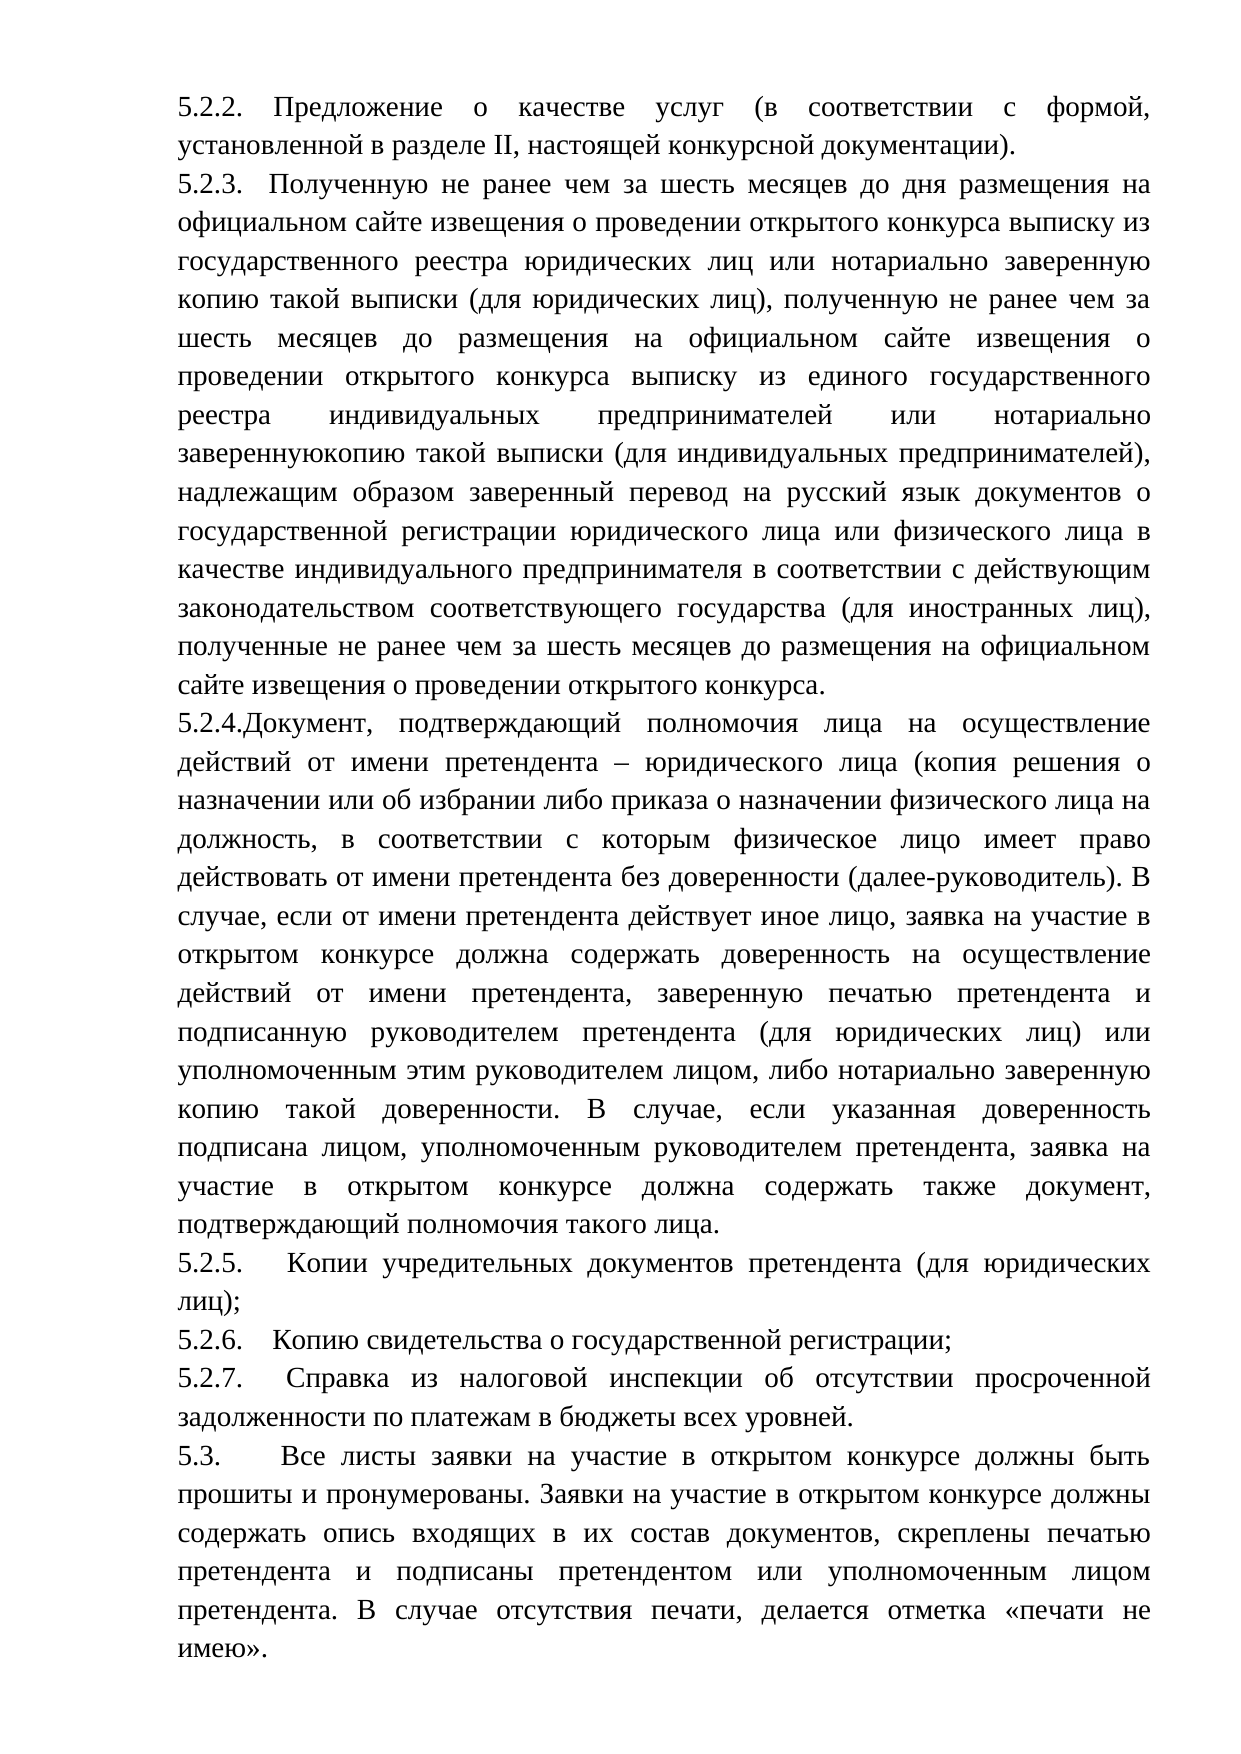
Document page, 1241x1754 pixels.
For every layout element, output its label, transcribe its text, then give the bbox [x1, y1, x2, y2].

text 5.2.7. Справка из налоговой инспекции об отсутствии просроченной задолженности по платежам в бюджеты всех уровней. [177, 1361, 1152, 1433]
text 5.2.4.Документ, подтверждающий полномочия лица на осуществление действий от имени претендента – юридического лица (копия решения о назначении или об избрании либо приказа о назначении физического лица на должность, в соответствии с которым физическое лицо имеет право действовать от имени претендента без доверенности (далее-руководитель). В случае, если от имени претендента действует иное лицо, заявка на участие в открытом конкурсе должна содержать доверенность на осуществление действий от имени претендента, заверенную печатью претендента и подписанную руководителем претендента (для юридических лиц) или уполномоченным этим руководителем лицом, либо нотариально заверенную копию такой доверенности. В случае, если указанная доверенность подписана лицом, уполномоченным руководителем претендента, заявка на участие в открытом конкурсе должна содержать также документ, подтверждающий полномочия такого лица. [177, 705, 1152, 1240]
text 5.2.2. Предложение о качестве услуг (в соответствии с формой, установленной в разделе II, настоящей конкурсной документации). [177, 89, 1152, 161]
text 5.2.5. Копии учредительных документов претендента (для юридических лиц); [177, 1245, 1152, 1317]
text 5.3. Все листы заявки на участие в открытом конкурсе должны быть прошиты и пронумерованы. Заявки на участие в открытом конкурсе должны содержать опись входящих в их состав документов, скреплены печатью претендента и подписаны претендентом или уполномоченным лицом претендента. В случае отсутствия печати, делается отметка «печати не имею». [177, 1438, 1152, 1664]
text 5.2.6. Копию свидетельства о государственной регистрации; [177, 1322, 1152, 1356]
text 5.2.3. Полученную не ранее чем за шесть месяцев до дня размещения на официальном сайте извещения о проведении открытого конкурса выписку из государственного реестра юридических лиц или нотариально заверенную копию такой выписки (для юридических лиц), полученную не ранее чем за шесть месяцев до размещения на официальном сайте извещения о проведении открытого конкурса выписку из единого государственного реестра индивидуальных предпринимателей или нотариально завереннуюкопию такой выписки (для индивидуальных предпринимателей), надлежащим образом заверенный перевод на русский язык документов о государственной регистрации юридического лица или физического лица в качестве индивидуального предпринимателя в соответствии с действующим законодательством соответствующего государства (для иностранных лиц), полученные не ранее чем за шесть месяцев до размещения на официальном сайте извещения о проведении открытого конкурса. [177, 166, 1152, 700]
